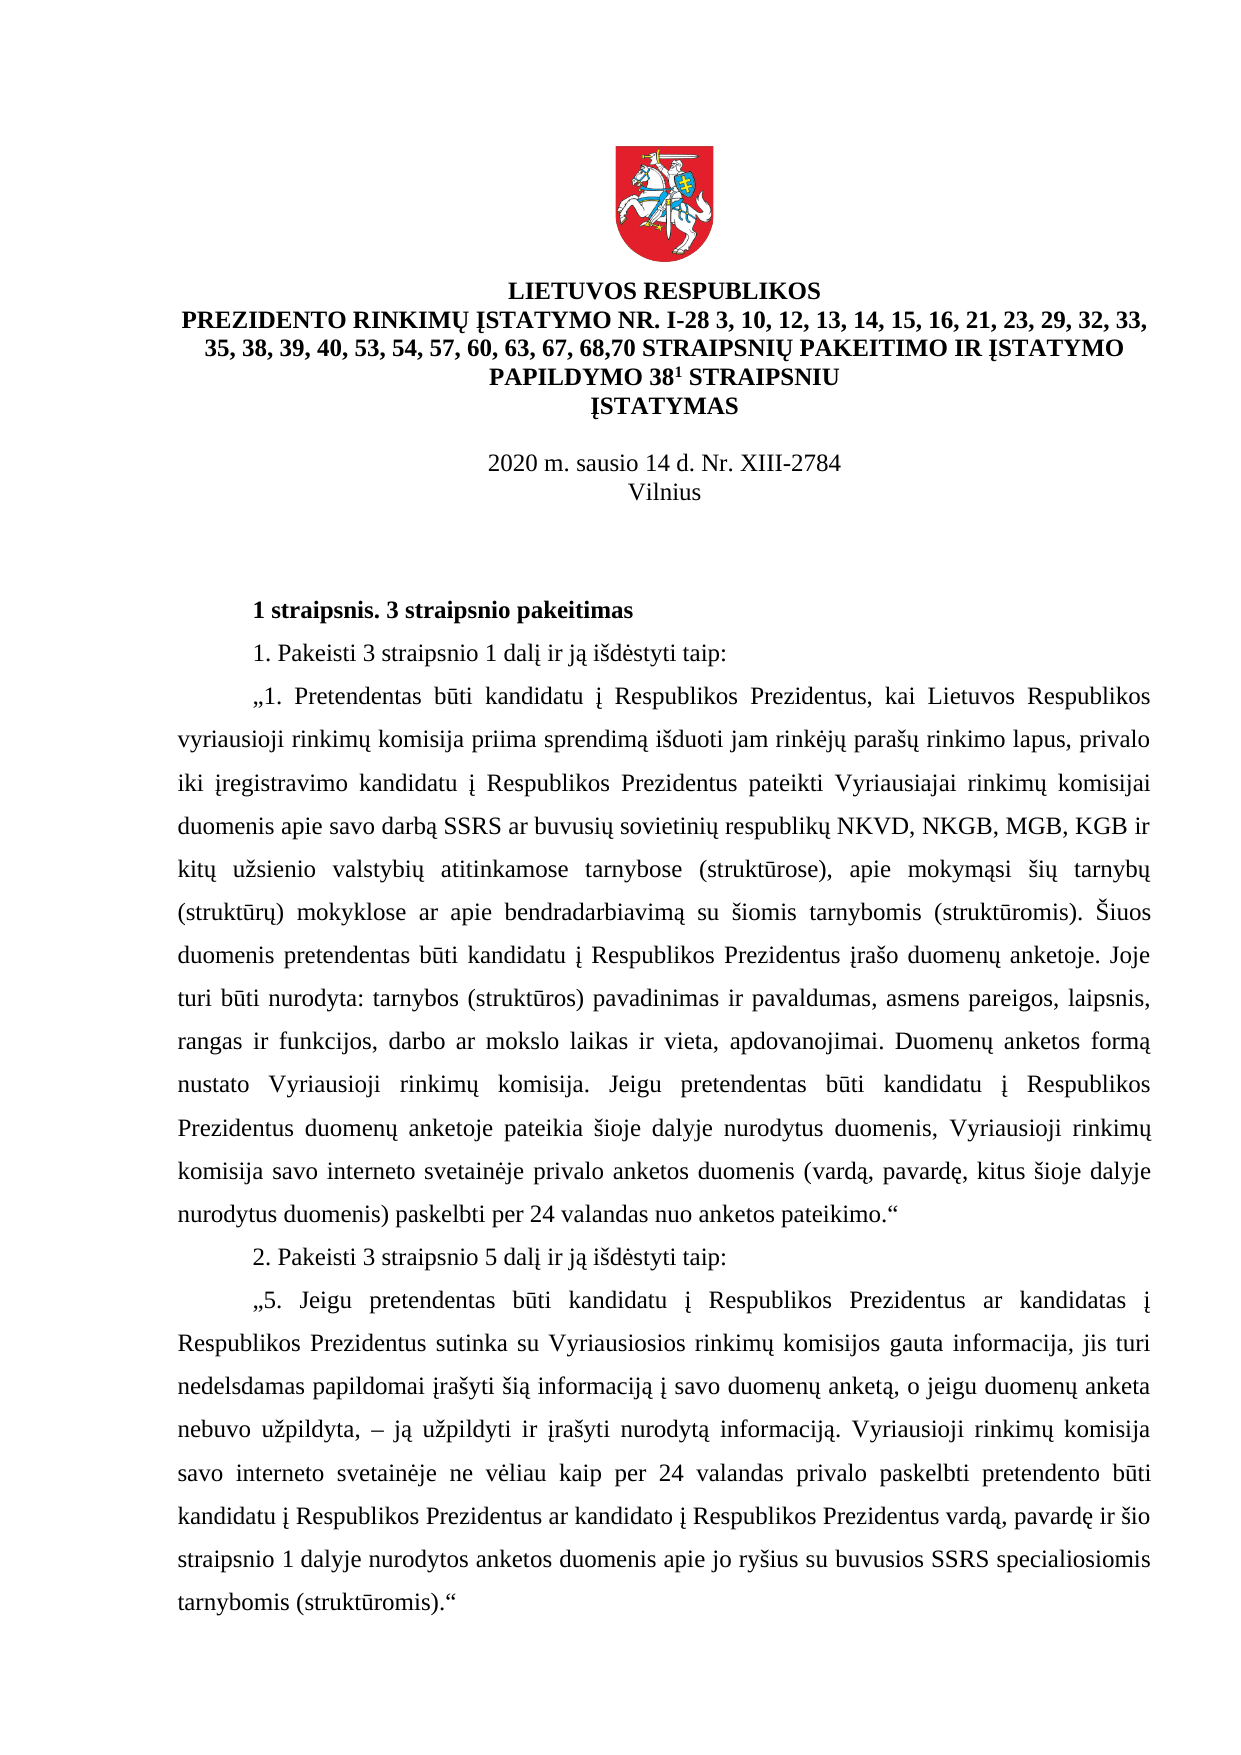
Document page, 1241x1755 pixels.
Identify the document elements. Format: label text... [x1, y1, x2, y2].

text 2020 m. sausio 14 d. Nr. XIII-2784 [177, 448, 1152, 477]
text 1. Pakeisti 3 straipsnio 1 dalį ir ją išdėstyti taip: [177, 638, 1152, 667]
text ĮSTATYMAS [177, 391, 1152, 420]
text „1. Pretendentas būti kandidatu į Respublikos Prezidentus, kai Lietuvos Respublikos vyriausioji rinkimų komisija priima sprendimą išduoti jam rinkėjų parašų rinkimo lapus, privalo iki įregistravimo kandidatu į Respublikos Prezidentus pateikti Vyriausiajai rinkimų komisijai duomenis apie savo darbą SSRS ar buvusių sovietinių respublikų NKVD, NKGB, MGB, KGB ir kitų užsienio valstybių atitinkamose tarnybose (struktūrose), apie mokymąsi šių tarnybų (struktūrų) mokyklose ar apie bendradarbiavimą su šiomis tarnybomis (struktūromis). Šiuos duomenis pretendentas būti kandidatu į Respublikos Prezidentus įrašo duomenų anketoje. Joje turi būti nurodyta: tarnybos (struktūros) pavadinimas ir pavaldumas, asmens pareigos, laipsnis, rangas ir funkcijos, darbo ar mokslo laikas ir vieta, apdovanojimai. Duomenų anketos formą nustato Vyriausioji rinkimų komisija. Jeigu pretendentas būti kandidatu į Respublikos Prezidentus duomenų anketoje pateikia šioje dalyje nurodytus duomenis, Vyriausioji rinkimų komisija savo interneto svetainėje privalo anketos duomenis (vardą, pavardę, kitus šioje dalyje nurodytus duomenis) paskelbti per 24 valandas nuo anketos pateikimo.“ [177, 681, 1152, 1228]
text 1 straipsnis. 3 straipsnio pakeitimas [177, 595, 1152, 624]
text LIETUVOS RESPUBLIKOS [177, 276, 1152, 305]
text „5. Jeigu pretendentas būti kandidatu į Respublikos Prezidentus ar kandidatas į Respublikos Prezidentus sutinka su Vyriausiosios rinkimų komisijos gauta informacija, jis turi nedelsdamas papildomai įrašyti šią informaciją į savo duomenų anketą, o jeigu duomenų anketa nebuvo užpildyta, – ją užpildyti ir įrašyti nurodytą informaciją. Vyriausioji rinkimų komisija savo interneto svetainėje ne vėliau kaip per 24 valandas privalo paskelbti pretendento būti kandidatu į Respublikos Prezidentus ar kandidato į Respublikos Prezidentus vardą, pavardę ir šio straipsnio 1 dalyje nurodytos anketos duomenis apie jo ryšius su buvusios SSRS specialiosiomis tarnybomis (struktūromis).“ [177, 1285, 1152, 1616]
text PREZIDENTO RINKIMŲ ĮSTATYMO NR. I-28 3, 10, 12, 13, 14, 15, 16, 21, 23, 29, 32, 33, 35, 38, 39, 40, 53, 54, 57, 60, 63, 67, 68,70 STRAIPSNIŲ PAKEITIMO IR ĮSTATYMO PAPILDYMO 381 STRAIPSNIU [177, 305, 1152, 391]
text Vilnius [177, 477, 1152, 506]
text 2. Pakeisti 3 straipsnio 5 dalį ir ją išdėstyti taip: [177, 1242, 1152, 1271]
